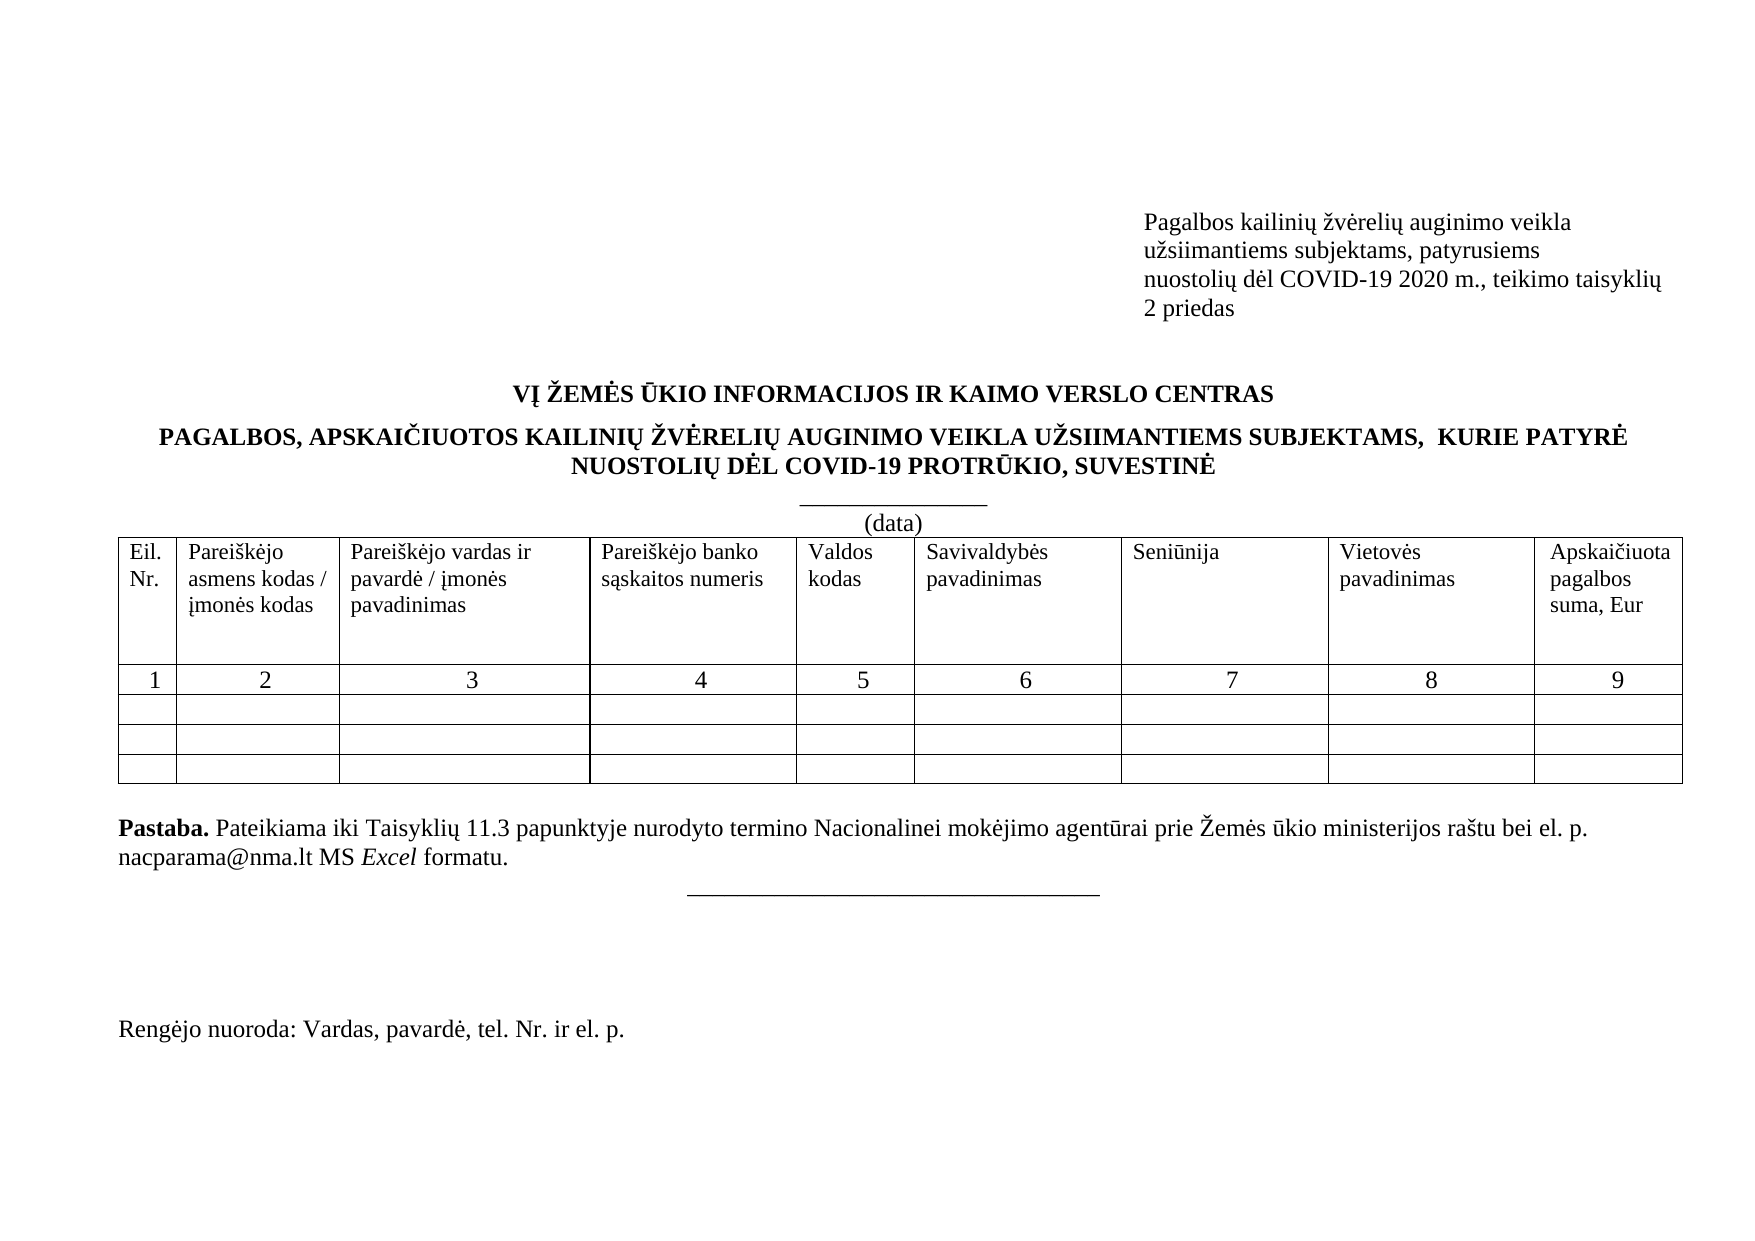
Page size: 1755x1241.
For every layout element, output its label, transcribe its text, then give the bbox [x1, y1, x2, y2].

table_cell [340, 725, 589, 753]
table_cell [177, 725, 339, 753]
table_cell [591, 695, 796, 724]
table_cell [1329, 755, 1534, 783]
table_header Valdos kodas [797, 538, 914, 664]
text nuostolių dėl COVID-19 2020 m., teikimo taisyklių [118, 264, 1668, 293]
table_cell [1122, 725, 1328, 753]
table_header Savivaldybės pavadinimas [915, 538, 1121, 664]
table_cell [1329, 725, 1534, 753]
table_cell 6 [915, 665, 1121, 694]
text _________________________________ [118, 871, 1668, 899]
table_cell 7 [1122, 665, 1328, 694]
table_cell [1122, 695, 1328, 724]
table_cell [797, 695, 914, 724]
table_cell [1122, 755, 1328, 783]
text užsiimantiems subjektams, patyrusiems [118, 235, 1668, 264]
table_cell [591, 725, 796, 753]
table_header Pareiškėjo banko sąskaitos numeris [591, 538, 796, 664]
table_header Pareiškėjo vardas ir pavardė / įmonės pavadinimas [340, 538, 589, 664]
text Pagalbos kailinių žvėrelių auginimo veikla [118, 207, 1668, 235]
text 2 priedas [118, 293, 1668, 322]
table_cell [340, 755, 589, 783]
table_header Pareiškėjo asmens kodas / įmonės kodas [177, 538, 339, 664]
table_cell [1535, 695, 1682, 724]
table_cell [119, 755, 176, 783]
table_cell [1535, 755, 1682, 783]
table_cell [915, 755, 1121, 783]
text Pagalbos, APSKAIČIUOTOS kailinių žvėrelių auginimo veikla užsiimantiems subjektams, KURIE PATYRĖ NUOSTOLIŲ DĖL COVID-19 protrūkio, SUVESTINĖ [118, 422, 1668, 480]
table_cell [797, 755, 914, 783]
table_cell 3 [340, 665, 589, 694]
table_cell [797, 725, 914, 753]
table_cell [177, 695, 339, 724]
table_header Eil. Nr. [119, 538, 176, 664]
table_cell [177, 755, 339, 783]
table_cell 8 [1329, 665, 1534, 694]
table_cell [340, 695, 589, 724]
table_header Vietovės pavadinimas [1329, 538, 1534, 664]
text Rengėjo nuoroda: Vardas, pavardė, tel. Nr. ir el. p. [118, 1014, 1668, 1043]
table_cell [119, 725, 176, 753]
text VĮ ŽEMĖS ŪKIO INFORMACIJOS IR KAIMO VERSLO CENTRAS [118, 379, 1668, 408]
table_cell [915, 725, 1121, 753]
table_cell [119, 695, 176, 724]
table_cell 9 [1535, 665, 1682, 694]
table_cell 1 [119, 665, 176, 694]
table_header Seniūnija [1122, 538, 1328, 664]
table_cell [591, 755, 796, 783]
table_cell 2 [177, 665, 339, 694]
table_cell [1535, 725, 1682, 753]
table_cell 5 [797, 665, 914, 694]
text Pastaba. Pateikiama iki Taisyklių 11.3 papunktyje nurodyto termino Nacionalinei mokėjimo agentūrai prie Žemės ūkio ministerijos raštu bei el. p. nacparama@nma.lt MS Excel formatu. [118, 813, 1668, 871]
table_cell 4 [591, 665, 796, 694]
table_cell [915, 695, 1121, 724]
table_cell [1329, 695, 1534, 724]
text _______________ (data) [118, 480, 1668, 537]
table_header Apskaičiuota pagalbos suma, Eur [1535, 538, 1682, 664]
